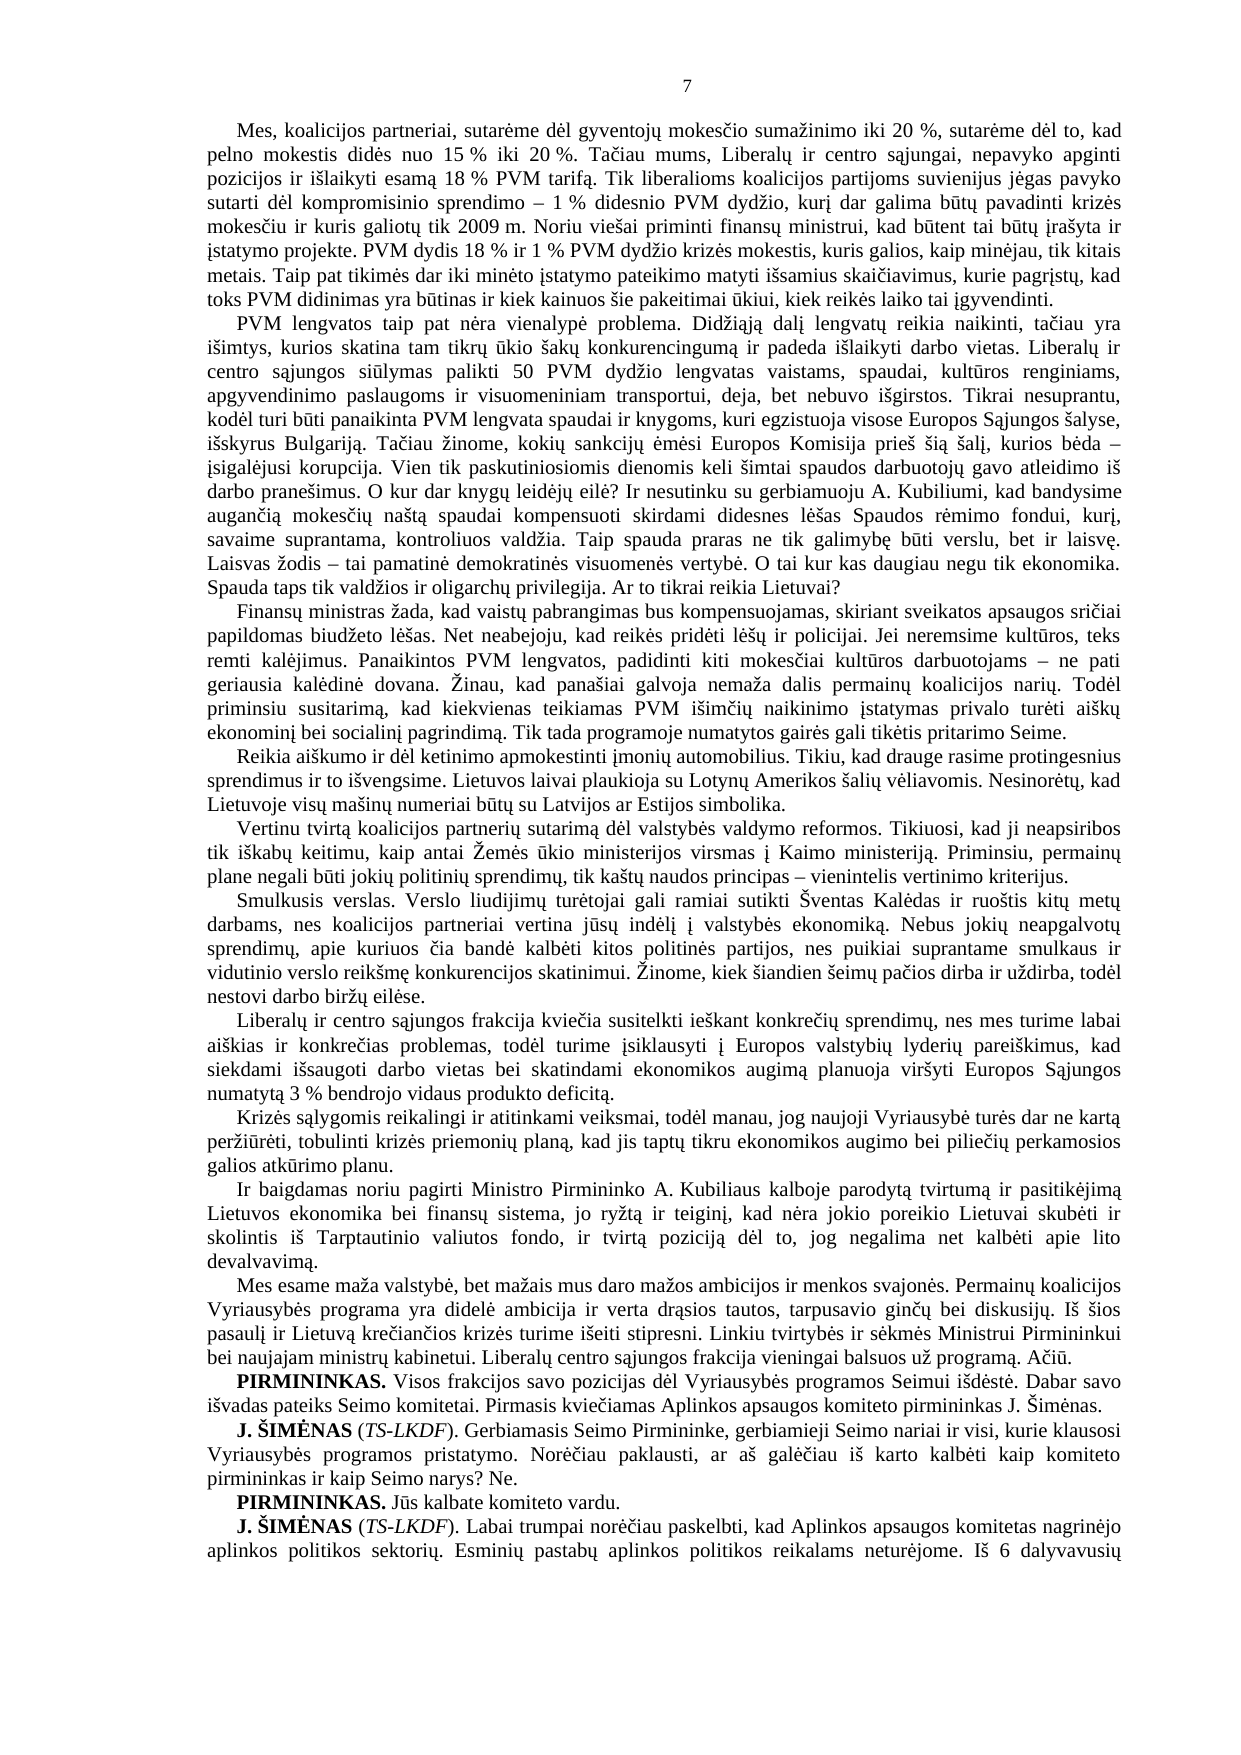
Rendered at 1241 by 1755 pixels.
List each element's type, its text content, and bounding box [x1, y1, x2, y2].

text Reikia aiškumo ir dėl ketinimo apmokestinti įmonių automobilius. Tikiu, kad drauge rasime protingesnius sprendimus ir to išvengsime. Lietuvos laivai plaukioja su Lotynų Amerikos šalių vėliavomis. Nesinorėtų, kad Lietuvoje visų mašinų numeriai būtų su Latvijos ar Estijos simbolika. [207, 744, 1122, 816]
text PIRMININKAS. Jūs kalbate komiteto vardu. [207, 1490, 1122, 1514]
text Vertinu tvirtą koalicijos partnerių sutarimą dėl valstybės valdymo reformos. Tikiuosi, kad ji neapsiribos tik iškabų keitimu, kaip antai Žemės ūkio ministerijos virsmas į Kaimo ministeriją. Priminsiu, permainų plane negali būti jokių politinių sprendimų, tik kaštų naudos principas – vienintelis vertinimo kriterijus. [207, 816, 1122, 888]
text PIRMININKAS. Visos frakcijos savo pozicijas dėl Vyriausybės programos Seimui išdėstė. Dabar savo išvadas pateiks Seimo komitetai. Pirmasis kviečiamas Aplinkos apsaugos komiteto pirmininkas J. Šimėnas. [207, 1369, 1122, 1417]
text Smulkusis verslas. Verslo liudijimų turėtojai gali ramiai sutikti Šventas Kalėdas ir ruoštis kitų metų darbams, nes koalicijos partneriai vertina jūsų indėlį į valstybės ekonomiką. Nebus jokių neapgalvotų sprendimų, apie kuriuos čia bandė kalbėti kitos politinės partijos, nes puikiai suprantame smulkaus ir vidutinio verslo reikšmę konkurencijos skatinimui. Žinome, kiek šiandien šeimų pačios dirba ir uždirba, todėl nestovi darbo biržų eilėse. [207, 888, 1122, 1008]
text Ir baigdamas noriu pagirti Ministro Pirmininko A. Kubiliaus kalboje parodytą tvirtumą ir pasitikėjimą Lietuvos ekonomika bei finansų sistema, jo ryžtą ir teiginį, kad nėra jokio poreikio Lietuvai skubėti ir skolintis iš Tarptautinio valiutos fondo, ir tvirtą poziciją dėl to, jog negalima net kalbėti apie lito devalvavimą. [207, 1177, 1122, 1273]
text J. ŠIMĖNAS (TS-LKDF). Gerbiamasis Seimo Pirmininke, gerbiamieji Seimo nariai ir visi, kurie klausosi Vyriausybės programos pristatymo. Norėčiau paklausti, ar aš galėčiau iš karto kalbėti kaip komiteto pirmininkas ir kaip Seimo narys? Ne. [207, 1417, 1122, 1490]
text J. ŠIMĖNAS (TS-LKDF). Labai trumpai norėčiau paskelbti, kad Aplinkos apsaugos komitetas nagrinėjo aplinkos politikos sektorių. Esminių pastabų aplinkos politikos reikalams neturėjome. Iš 6 dalyvavusių [207, 1514, 1122, 1562]
text Krizės sąlygomis reikalingi ir atitinkami veiksmai, todėl manau, jog naujoji Vyriausybė turės dar ne kartą peržiūrėti, tobulinti krizės priemonių planą, kad jis taptų tikru ekonomikos augimo bei piliečių perkamosios galios atkūrimo planu. [207, 1105, 1122, 1177]
text PVM lengvatos taip pat nėra vienalypė problema. Didžiąją dalį lengvatų reikia naikinti, tačiau yra išimtys, kurios skatina tam tikrų ūkio šakų konkurencingumą ir padeda išlaikyti darbo vietas. Liberalų ir centro sąjungos siūlymas palikti 50 PVM dydžio lengvatas vaistams, spaudai, kultūros renginiams, apgyvendinimo paslaugoms ir visuomeniniam transportui, deja, bet nebuvo išgirstos. Tikrai nesuprantu, kodėl turi būti panaikinta PVM lengvata spaudai ir knygoms, kuri egzistuoja visose Europos Sąjungos šalyse, išskyrus Bulgariją. Tačiau žinome, kokių sankcijų ėmėsi Europos Komisija prieš šią šalį, kurios bėda – įsigalėjusi korupcija. Vien tik paskutiniosiomis dienomis keli šimtai spaudos darbuotojų gavo atleidimo iš darbo pranešimus. O kur dar knygų leidėjų eilė? Ir nesutinku su gerbiamuoju A. Kubiliumi, kad bandysime augančią mokesčių naštą spaudai kompensuoti skirdami didesnes lėšas Spaudos rėmimo fondui, kurį, savaime suprantama, kontroliuos valdžia. Taip spauda praras ne tik galimybę būti verslu, bet ir laisvę. Laisvas žodis – tai pamatinė demokratinės visuomenės vertybė. O tai kur kas daugiau negu tik ekonomika. Spauda taps tik valdžios ir oligarchų privilegija. Ar to tikrai reikia Lietuvai? [207, 311, 1122, 599]
text Mes, koalicijos partneriai, sutarėme dėl gyventojų mokesčio sumažinimo iki 20 %, sutarėme dėl to, kad pelno mokestis didės nuo 15 % iki 20 %. Tačiau mums, Liberalų ir centro sąjungai, nepavyko apginti pozicijos ir išlaikyti esamą 18 % PVM tarifą. Tik liberalioms koalicijos partijoms suvienijus jėgas pavyko sutarti dėl kompromisinio sprendimo – 1 % didesnio PVM dydžio, kurį dar galima būtų pavadinti krizės mokesčiu ir kuris galiotų tik 2009 m. Noriu viešai priminti finansų ministrui, kad būtent tai būtų įrašyta ir įstatymo projekte. PVM dydis 18 % ir 1 % PVM dydžio krizės mokestis, kuris galios, kaip minėjau, tik kitais metais. Taip pat tikimės dar iki minėto įstatymo pateikimo matyti išsamius skaičiavimus, kurie pagrįstų, kad toks PVM didinimas yra būtinas ir kiek kainuos šie pakeitimai ūkiui, kiek reikės laiko tai įgyvendinti. [207, 118, 1122, 311]
text Mes esame maža valstybė, bet mažais mus daro mažos ambicijos ir menkos svajonės. Permainų koalicijos Vyriausybės programa yra didelė ambicija ir verta drąsios tautos, tarpusavio ginčų bei diskusijų. Iš šios pasaulį ir Lietuvą krečiančios krizės turime išeiti stipresni. Linkiu tvirtybės ir sėkmės Ministrui Pirmininkui bei naujajam ministrų kabinetui. Liberalų centro sąjungos frakcija vieningai balsuos už programą. Ačiū. [207, 1273, 1122, 1369]
text Finansų ministras žada, kad vaistų pabrangimas bus kompensuojamas, skiriant sveikatos apsaugos sričiai papildomas biudžeto lėšas. Net neabejoju, kad reikės pridėti lėšų ir policijai. Jei neremsime kultūros, teks remti kalėjimus. Panaikintos PVM lengvatos, padidinti kiti mokesčiai kultūros darbuotojams – ne pati geriausia kalėdinė dovana. Žinau, kad panašiai galvoja nemaža dalis permainų koalicijos narių. Todėl priminsiu susitarimą, kad kiekvienas teikiamas PVM išimčių naikinimo įstatymas privalo turėti aiškų ekonominį bei socialinį pagrindimą. Tik tada programoje numatytos gairės gali tikėtis pritarimo Seime. [207, 599, 1122, 744]
text Liberalų ir centro sąjungos frakcija kviečia susitelkti ieškant konkrečių sprendimų, nes mes turime labai aiškias ir konkrečias problemas, todėl turime įsiklausyti į Europos valstybių lyderių pareiškimus, kad siekdami išsaugoti darbo vietas bei skatindami ekonomikos augimą planuoja viršyti Europos Sąjungos numatytą 3 % bendrojo vidaus produkto deficitą. [207, 1008, 1122, 1105]
